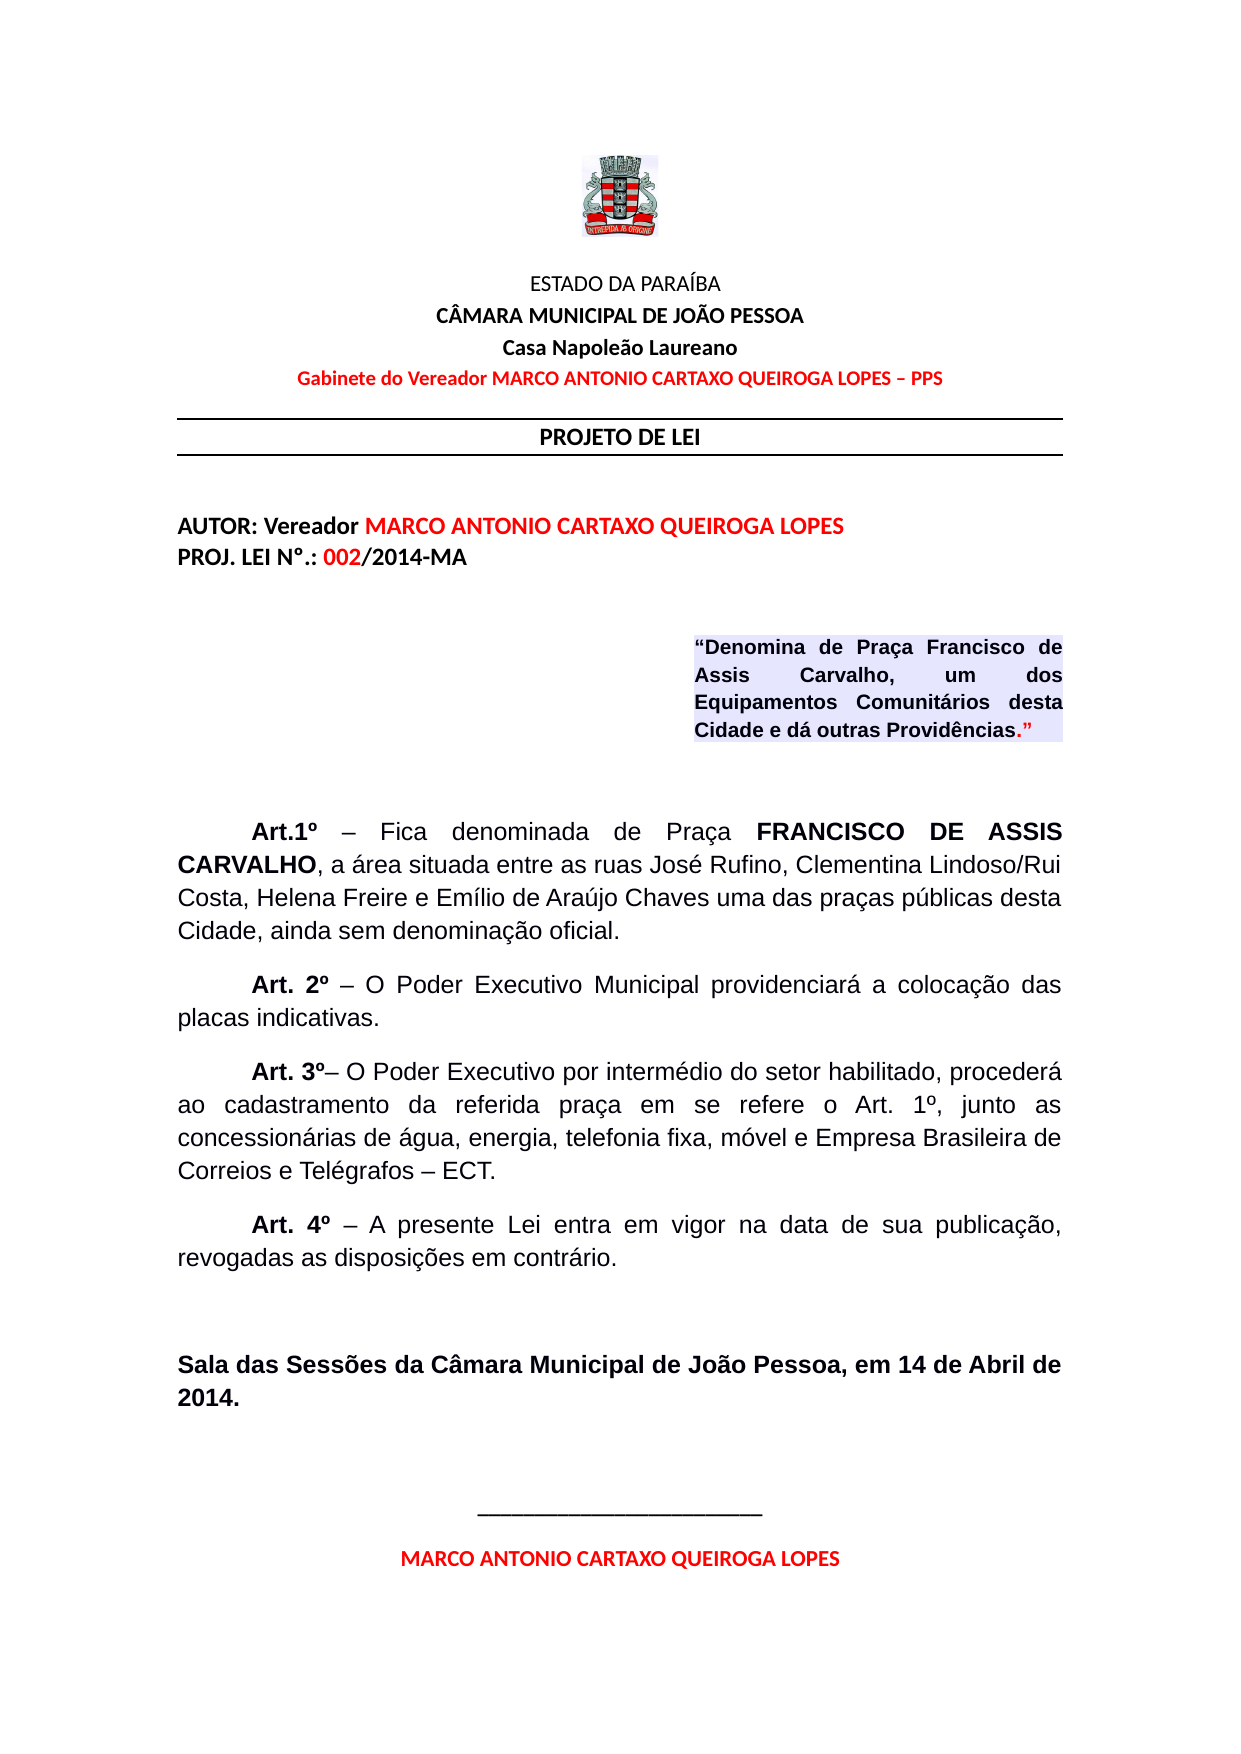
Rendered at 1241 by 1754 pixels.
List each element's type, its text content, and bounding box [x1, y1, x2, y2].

text ESTADO DA PARAÍBA [177, 269, 1063, 297]
text PROJ. LEI Nº.: 002/2014-MA [177, 541, 1063, 571]
subtitle Casa Napoleão Laureano [177, 333, 1063, 361]
text Art. 2º – O Poder Executivo Municipal providenciará a colocação das placas indicativas. [177, 970, 1063, 1032]
picture [581, 155, 659, 237]
text Art.1º – Fica denominada de Praça FRANCISCO DE ASSIS CARVALHO, a área situada entre as ruas José Rufino, Clementina Lindoso/Rui Costa, Helena Freire e Emílio de Araújo Chaves uma das praças públicas desta Cidade, ainda sem denominação oficial. [177, 817, 1063, 945]
text _________________________ [177, 1491, 1063, 1519]
list Gabinete do Vereador MARCO ANTONIO CARTAXO QUEIROGA LOPES – PPS [177, 366, 1063, 391]
text CÂMARA MUNICIPAL DE JOÃO PESSOA [177, 301, 1063, 329]
text “Denomina de Praça Francisco de Assis Carvalho, um dos Equipamentos Comunitários desta Cidade e dá outras Providências.” [694, 635, 1063, 742]
text AUTOR: Vereador MARCO ANTONIO CARTAXO QUEIROGA LOPES [177, 510, 1063, 541]
text Sala das Sessões da Câmara Municipal de João Pessoa, em 14 de Abril de 2014. [177, 1350, 1063, 1412]
text MARCO ANTONIO CARTAXO QUEIROGA LOPES [177, 1544, 1063, 1572]
list PROJETO DE LEI [177, 420, 1063, 454]
text Art. 4º – A presente Lei entra em vigor na data de sua publicação, revogadas as disposições em contrário. [177, 1210, 1063, 1271]
text Art. 3º– O Poder Executivo por intermédio do setor habilitado, procederá ao cadastramento da referida praça em se refere o Art. 1º, junto as concessionárias de água, energia, telefonia fixa, móvel e Empresa Brasileira de Correios e Telégrafos – ECT. [177, 1057, 1063, 1184]
